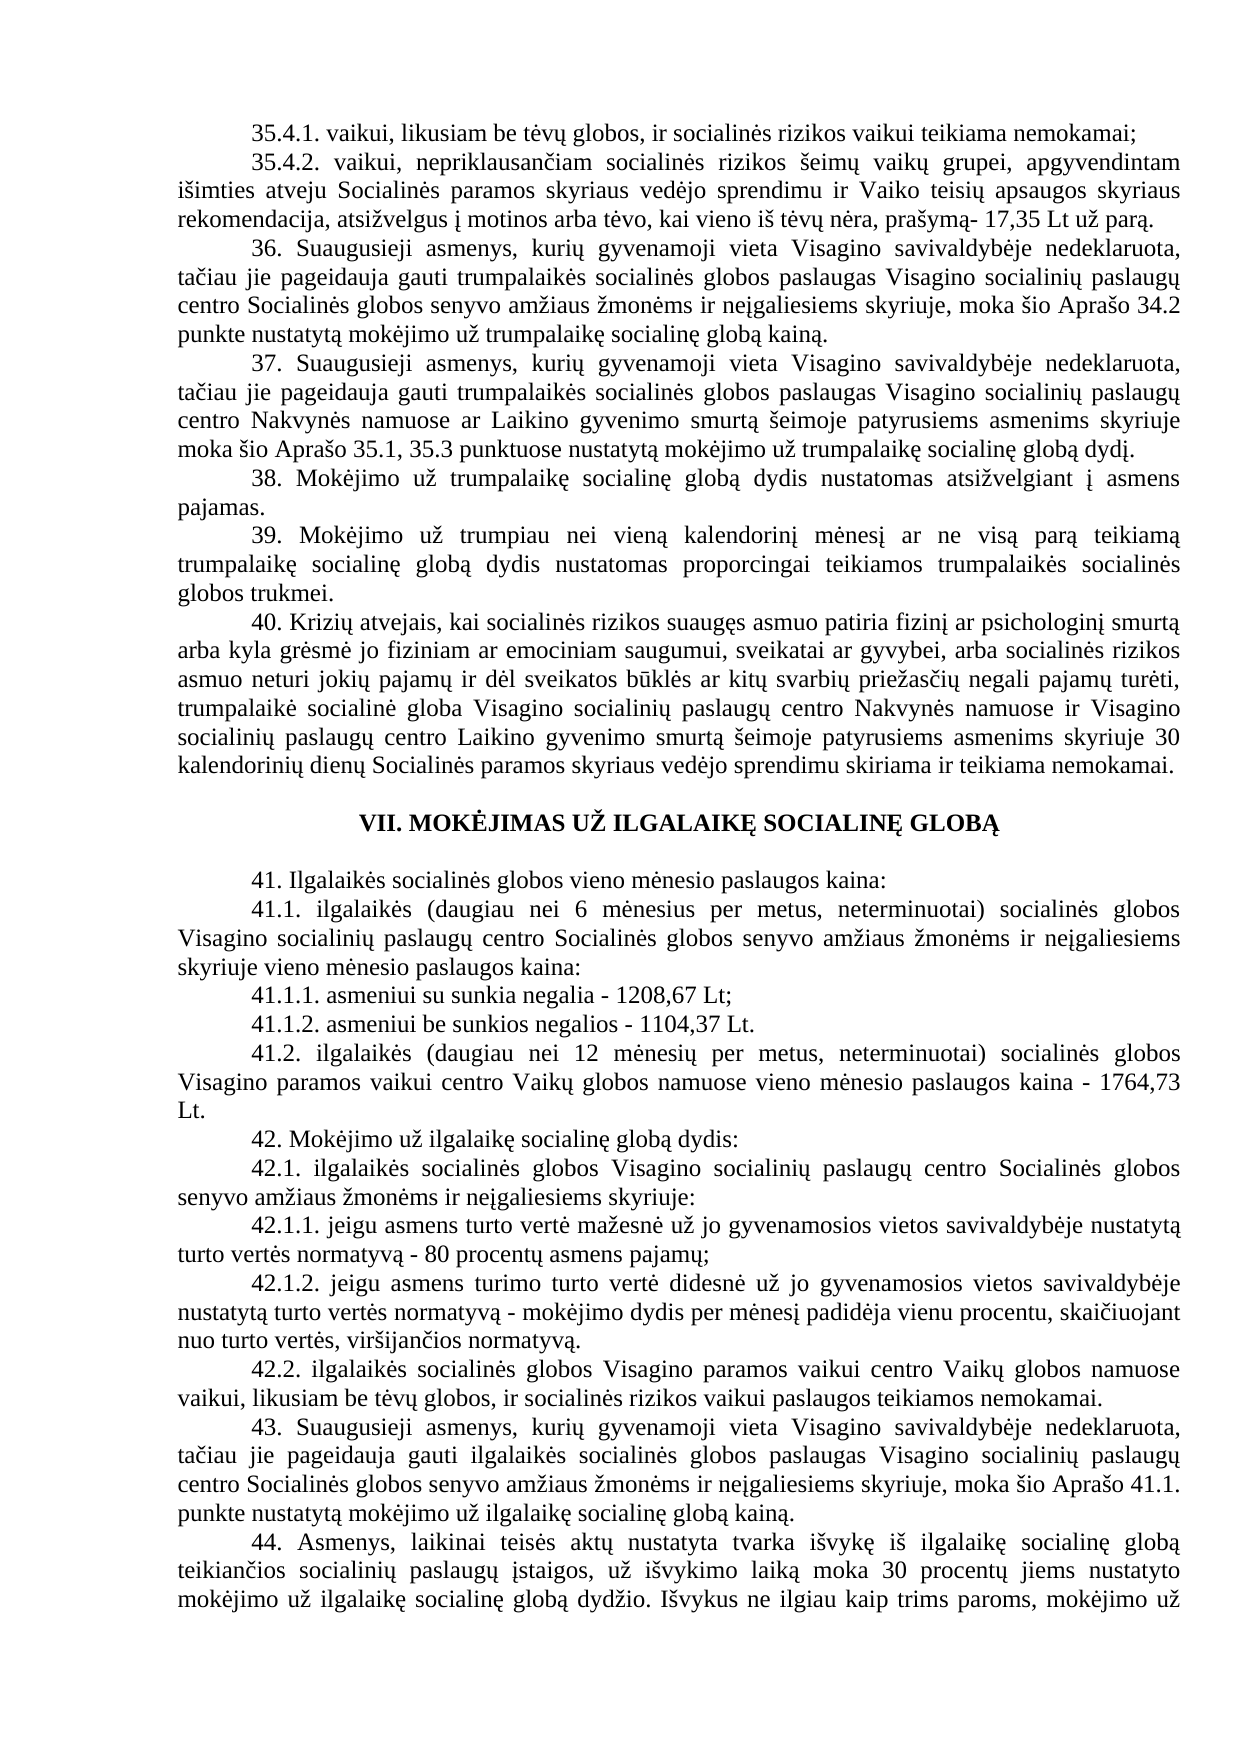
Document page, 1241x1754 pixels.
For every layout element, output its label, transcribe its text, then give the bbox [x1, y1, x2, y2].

text 42. Mokėjimo už ilgalaikę socialinę globą dydis: [177, 1124, 1181, 1153]
text 42.1.1. jeigu asmens turto vertė mažesnė už jo gyvenamosios vietos savivaldybėje nustatytą turto vertės normatyvą - 80 procentų asmens pajamų; [177, 1211, 1181, 1268]
text 36. Suaugusieji asmenys, kurių gyvenamoji vieta Visagino savivaldybėje nedeklaruota, tačiau jie pageidauja gauti trumpalaikės socialinės globos paslaugas Visagino socialinių paslaugų centro Socialinės globos senyvo amžiaus žmonėms ir neįgaliesiems skyriuje, moka šio Aprašo 34.2 punkte nustatytą mokėjimo už trumpalaikę socialinę globą kainą. [177, 233, 1181, 348]
text 41.1.1. asmeniui su sunkia negalia - 1208,67 Lt; [177, 981, 1181, 1009]
text 42.2. ilgalaikės socialinės globos Visagino paramos vaikui centro Vaikų globos namuose vaikui, likusiam be tėvų globos, ir socialinės rizikos vaikui paslaugos teikiamos nemokamai. [177, 1354, 1181, 1412]
text 35.4.1. vaikui, likusiam be tėvų globos, ir socialinės rizikos vaikui teikiama nemokamai; [177, 118, 1181, 147]
text 35.4.2. vaikui, nepriklausančiam socialinės rizikos šeimų vaikų grupei, apgyvendintam išimties atveju Socialinės paramos skyriaus vedėjo sprendimu ir Vaiko teisių apsaugos skyriaus rekomendacija, atsižvelgus į motinos arba tėvo, kai vieno iš tėvų nėra, prašymą- 17,35 Lt už parą. [177, 147, 1181, 233]
text 41. Ilgalaikės socialinės globos vieno mėnesio paslaugos kaina: [177, 866, 1181, 894]
text VII. MOKĖJIMAS UŽ ILGALAIKĘ SOCIALINĘ GLOBĄ [177, 808, 1181, 837]
text 40. Krizių atvejais, kai socialinės rizikos suaugęs asmuo patiria fizinį ar psichologinį smurtą arba kyla grėsmė jo fiziniam ar emociniam saugumui, sveikatai ar gyvybei, arba socialinės rizikos asmuo neturi jokių pajamų ir dėl sveikatos būklės ar kitų svarbių priežasčių negali pajamų turėti, trumpalaikė socialinė globa Visagino socialinių paslaugų centro Nakvynės namuose ir Visagino socialinių paslaugų centro Laikino gyvenimo smurtą šeimoje patyrusiems asmenims skyriuje 30 kalendorinių dienų Socialinės paramos skyriaus vedėjo sprendimu skiriama ir teikiama nemokamai. [177, 607, 1181, 779]
text 41.2. ilgalaikės (daugiau nei 12 mėnesių per metus, neterminuotai) socialinės globos Visagino paramos vaikui centro Vaikų globos namuose vieno mėnesio paslaugos kaina - 1764,73 Lt. [177, 1038, 1181, 1124]
text 39. Mokėjimo už trumpiau nei vieną kalendorinį mėnesį ar ne visą parą teikiamą trumpalaikę socialinę globą dydis nustatomas proporcingai teikiamos trumpalaikės socialinės globos trukmei. [177, 521, 1181, 607]
text 38. Mokėjimo už trumpalaikę socialinę globą dydis nustatomas atsižvelgiant į asmens pajamas. [177, 463, 1181, 521]
text 42.1.2. jeigu asmens turimo turto vertė didesnė už jo gyvenamosios vietos savivaldybėje nustatytą turto vertės normatyvą - mokėjimo dydis per mėnesį padidėja vienu procentu, skaičiuojant nuo turto vertės, viršijančios normatyvą. [177, 1268, 1181, 1354]
text 41.1. ilgalaikės (daugiau nei 6 mėnesius per metus, neterminuotai) socialinės globos Visagino socialinių paslaugų centro Socialinės globos senyvo amžiaus žmonėms ir neįgaliesiems skyriuje vieno mėnesio paslaugos kaina: [177, 894, 1181, 981]
text 37. Suaugusieji asmenys, kurių gyvenamoji vieta Visagino savivaldybėje nedeklaruota, tačiau jie pageidauja gauti trumpalaikės socialinės globos paslaugas Visagino socialinių paslaugų centro Nakvynės namuose ar Laikino gyvenimo smurtą šeimoje patyrusiems asmenims skyriuje moka šio Aprašo 35.1, 35.3 punktuose nustatytą mokėjimo už trumpalaikę socialinę globą dydį. [177, 348, 1181, 463]
text 42.1. ilgalaikės socialinės globos Visagino socialinių paslaugų centro Socialinės globos senyvo amžiaus žmonėms ir neįgaliesiems skyriuje: [177, 1153, 1181, 1211]
text 43. Suaugusieji asmenys, kurių gyvenamoji vieta Visagino savivaldybėje nedeklaruota, tačiau jie pageidauja gauti ilgalaikės socialinės globos paslaugas Visagino socialinių paslaugų centro Socialinės globos senyvo amžiaus žmonėms ir neįgaliesiems skyriuje, moka šio Aprašo 41.1. punkte nustatytą mokėjimo už ilgalaikę socialinę globą kainą. [177, 1412, 1181, 1527]
text 41.1.2. asmeniui be sunkios negalios - 1104,37 Lt. [177, 1009, 1181, 1038]
text 44. Asmenys, laikinai teisės aktų nustatyta tvarka išvykę iš ilgalaikę socialinę globą teikiančios socialinių paslaugų įstaigos, už išvykimo laiką moka 30 procentų jiems nustatyto mokėjimo už ilgalaikę socialinę globą dydžio. Išvykus ne ilgiau kaip trims paroms, mokėjimo už [177, 1527, 1181, 1613]
